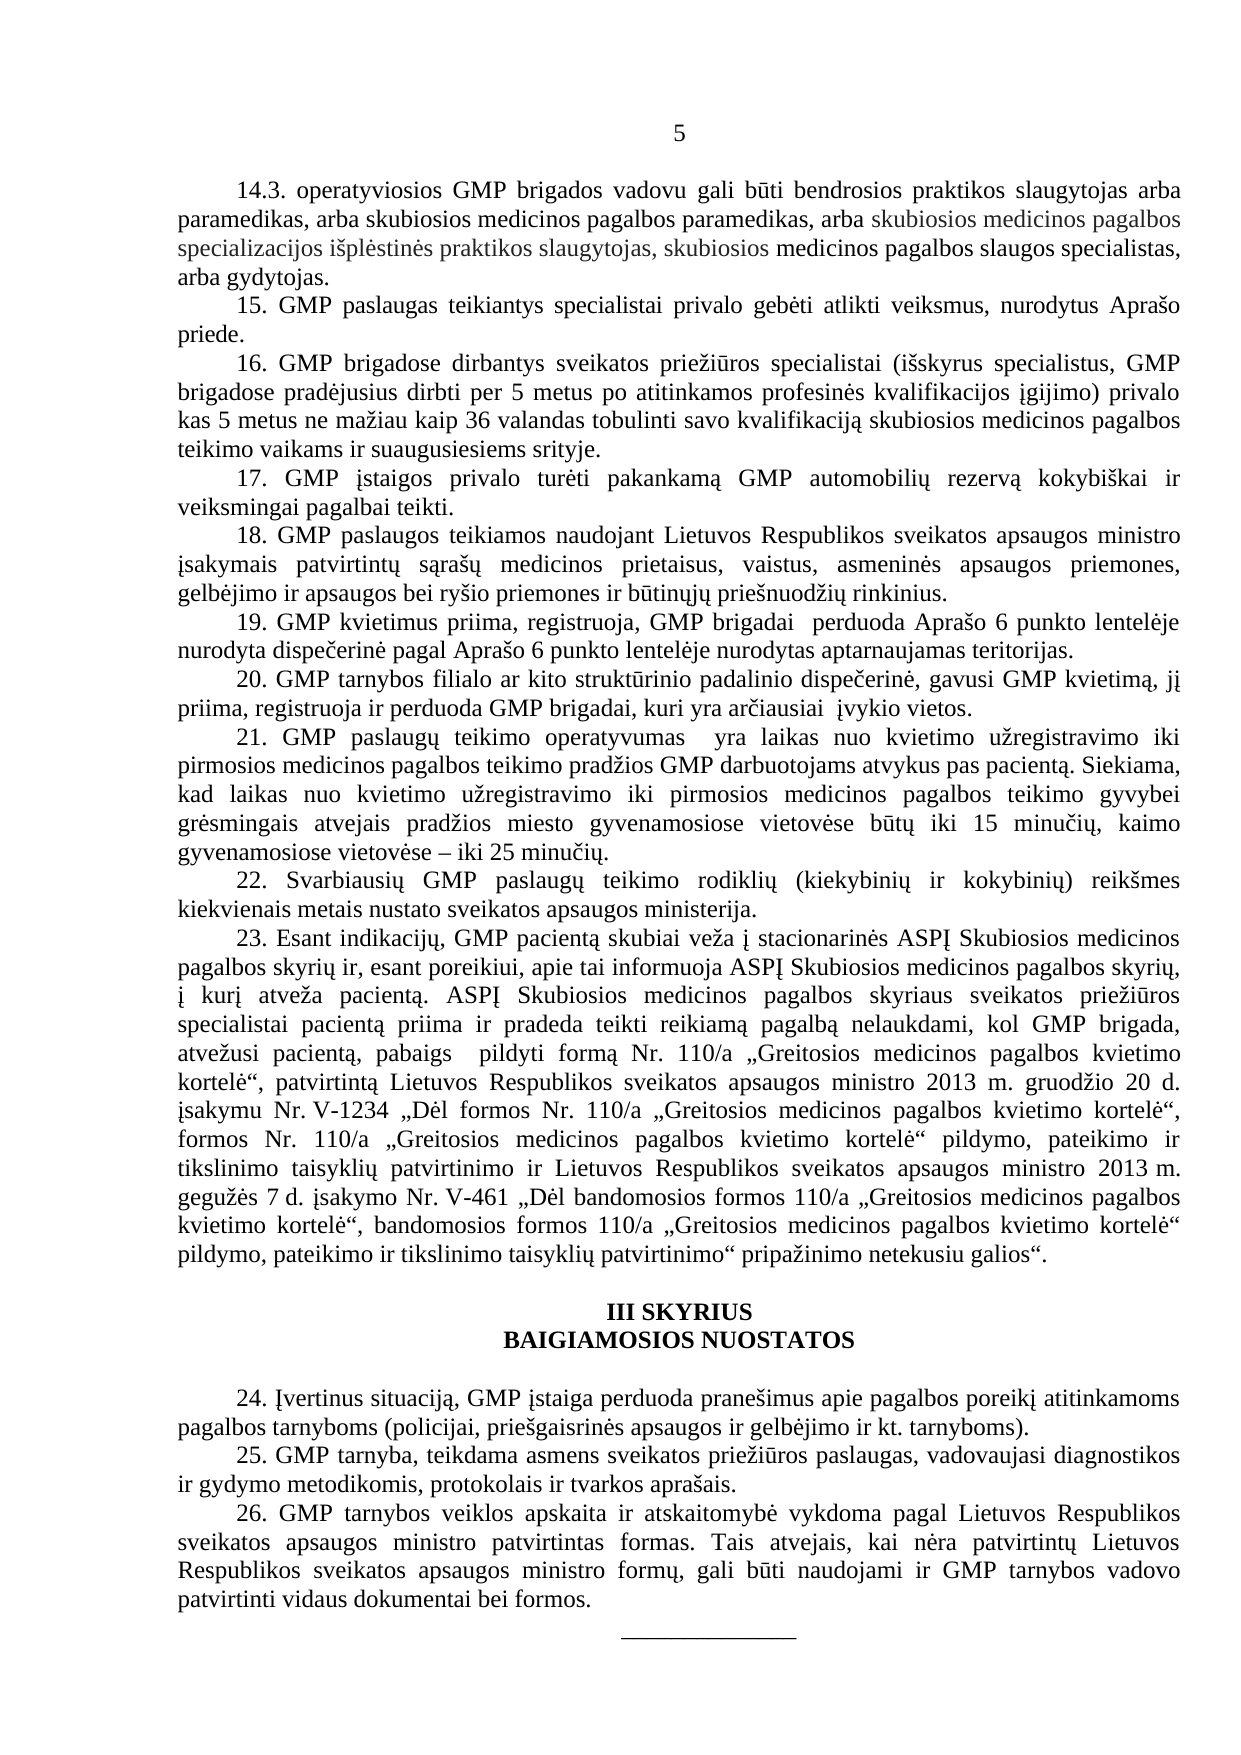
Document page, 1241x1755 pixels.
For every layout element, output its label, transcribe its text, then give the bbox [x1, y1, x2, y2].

text 20. GMP tarnybos filialo ar kito struktūrinio padalinio dispečerinė, gavusi GMP kvietimą, jį priima, registruoja ir perduoda GMP brigadai, kuri yra arčiausiai įvykio vietos. [177, 664, 1181, 722]
text 26. GMP tarnybos veiklos apskaita ir atskaitomybė vykdoma pagal Lietuvos Respublikos sveikatos apsaugos ministro patvirtintas formas. Tais atvejais, kai nėra patvirtintų Lietuvos Respublikos sveikatos apsaugos ministro formų, gali būti naudojami ir GMP tarnybos vadovo patvirtinti vidaus dokumentai bei formos. [177, 1498, 1181, 1613]
text BAIGIAMOSIOS NUOSTATOS [177, 1326, 1181, 1354]
text 17. GMP įstaigos privalo turėti pakankamą GMP automobilių rezervą kokybiškai ir veiksmingai pagalbai teikti. [177, 463, 1181, 521]
text 23. Esant indikacijų, GMP pacientą skubiai veža į stacionarinės ASPĮ Skubiosios medicinos pagalbos skyrių ir, esant poreikiui, apie tai informuoja ASPĮ Skubiosios medicinos pagalbos skyrių, į kurį atveža pacientą. ASPĮ Skubiosios medicinos pagalbos skyriaus sveikatos priežiūros specialistai pacientą priima ir pradeda teikti reikiamą pagalbą nelaukdami, kol GMP brigada, atvežusi pacientą, pabaigs pildyti formą Nr. 110/a „Greitosios medicinos pagalbos kvietimo kortelė“, patvirtintą Lietuvos Respublikos sveikatos apsaugos ministro 2013 m. gruodžio 20 d. įsakymu Nr. V-1234 „Dėl formos Nr. 110/a „Greitosios medicinos pagalbos kvietimo kortelė“, formos Nr. 110/a „Greitosios medicinos pagalbos kvietimo kortelė“ pildymo, pateikimo ir tikslinimo taisyklių patvirtinimo ir Lietuvos Respublikos sveikatos apsaugos ministro 2013 m. gegužės 7 d. įsakymo Nr. V-461 „Dėl bandomosios formos 110/a „Greitosios medicinos pagalbos kvietimo kortelė“, bandomosios formos 110/a „Greitosios medicinos pagalbos kvietimo kortelė“ pildymo, pateikimo ir tikslinimo taisyklių patvirtinimo“ pripažinimo netekusiu galios“. [177, 923, 1181, 1268]
text 19. GMP kvietimus priima, registruoja, GMP brigadai perduoda Aprašo 6 punkto lentelėje nurodyta dispečerinė pagal Aprašo 6 punkto lentelėje nurodytas aptarnaujamas teritorijas. [177, 607, 1181, 664]
text 25. GMP tarnyba, teikdama asmens sveikatos priežiūros paslaugas, vadovaujasi diagnostikos ir gydymo metodikomis, protokolais ir tvarkos aprašais. [177, 1441, 1181, 1498]
text 14.3. operatyviosios GMP brigados vadovu gali būti bendrosios praktikos slaugytojas arba paramedikas, arba skubiosios medicinos pagalbos paramedikas, arba skubiosios medicinos pagalbos specializacijos išplėstinės praktikos slaugytojas, skubiosios medicinos pagalbos slaugos specialistas, arba gydytojas. [177, 176, 1181, 291]
text 16. GMP brigadose dirbantys sveikatos priežiūros specialistai (išskyrus specialistus, GMP brigadose pradėjusius dirbti per 5 metus po atitinkamos profesinės kvalifikacijos įgijimo) privalo kas 5 metus ne mažiau kaip 36 valandas tobulinti savo kvalifikaciją skubiosios medicinos pagalbos teikimo vaikams ir suaugusiesiems srityje. [177, 348, 1181, 463]
text 22. Svarbiausių GMP paslaugų teikimo rodiklių (kiekybinių ir kokybinių) reikšmes kiekvienais metais nustato sveikatos apsaugos ministerija. [177, 866, 1181, 923]
text 21. GMP paslaugų teikimo operatyvumas yra laikas nuo kvietimo užregistravimo iki pirmosios medicinos pagalbos teikimo pradžios GMP darbuotojams atvykus pas pacientą. Siekiama, kad laikas nuo kvietimo užregistravimo iki pirmosios medicinos pagalbos teikimo gyvybei grėsmingais atvejais pradžios miesto gyvenamosiose vietovėse būtų iki 15 minučių, kaimo gyvenamosiose vietovėse – iki 25 minučių. [177, 722, 1181, 866]
text III SKYRIUS [177, 1297, 1181, 1326]
text 24. Įvertinus situaciją, GMP įstaiga perduoda pranešimus apie pagalbos poreikį atitinkamoms pagalbos tarnyboms (policijai, priešgaisrinės apsaugos ir gelbėjimo ir kt. tarnyboms). [177, 1383, 1181, 1441]
text ______________ [177, 1613, 1181, 1642]
text 18. GMP paslaugos teikiamos naudojant Lietuvos Respublikos sveikatos apsaugos ministro įsakymais patvirtintų sąrašų medicinos prietaisus, vaistus, asmeninės apsaugos priemones, gelbėjimo ir apsaugos bei ryšio priemones ir būtinųjų priešnuodžių rinkinius. [177, 521, 1181, 607]
text 15. GMP paslaugas teikiantys specialistai privalo gebėti atlikti veiksmus, nurodytus Aprašo priede. [177, 291, 1181, 348]
